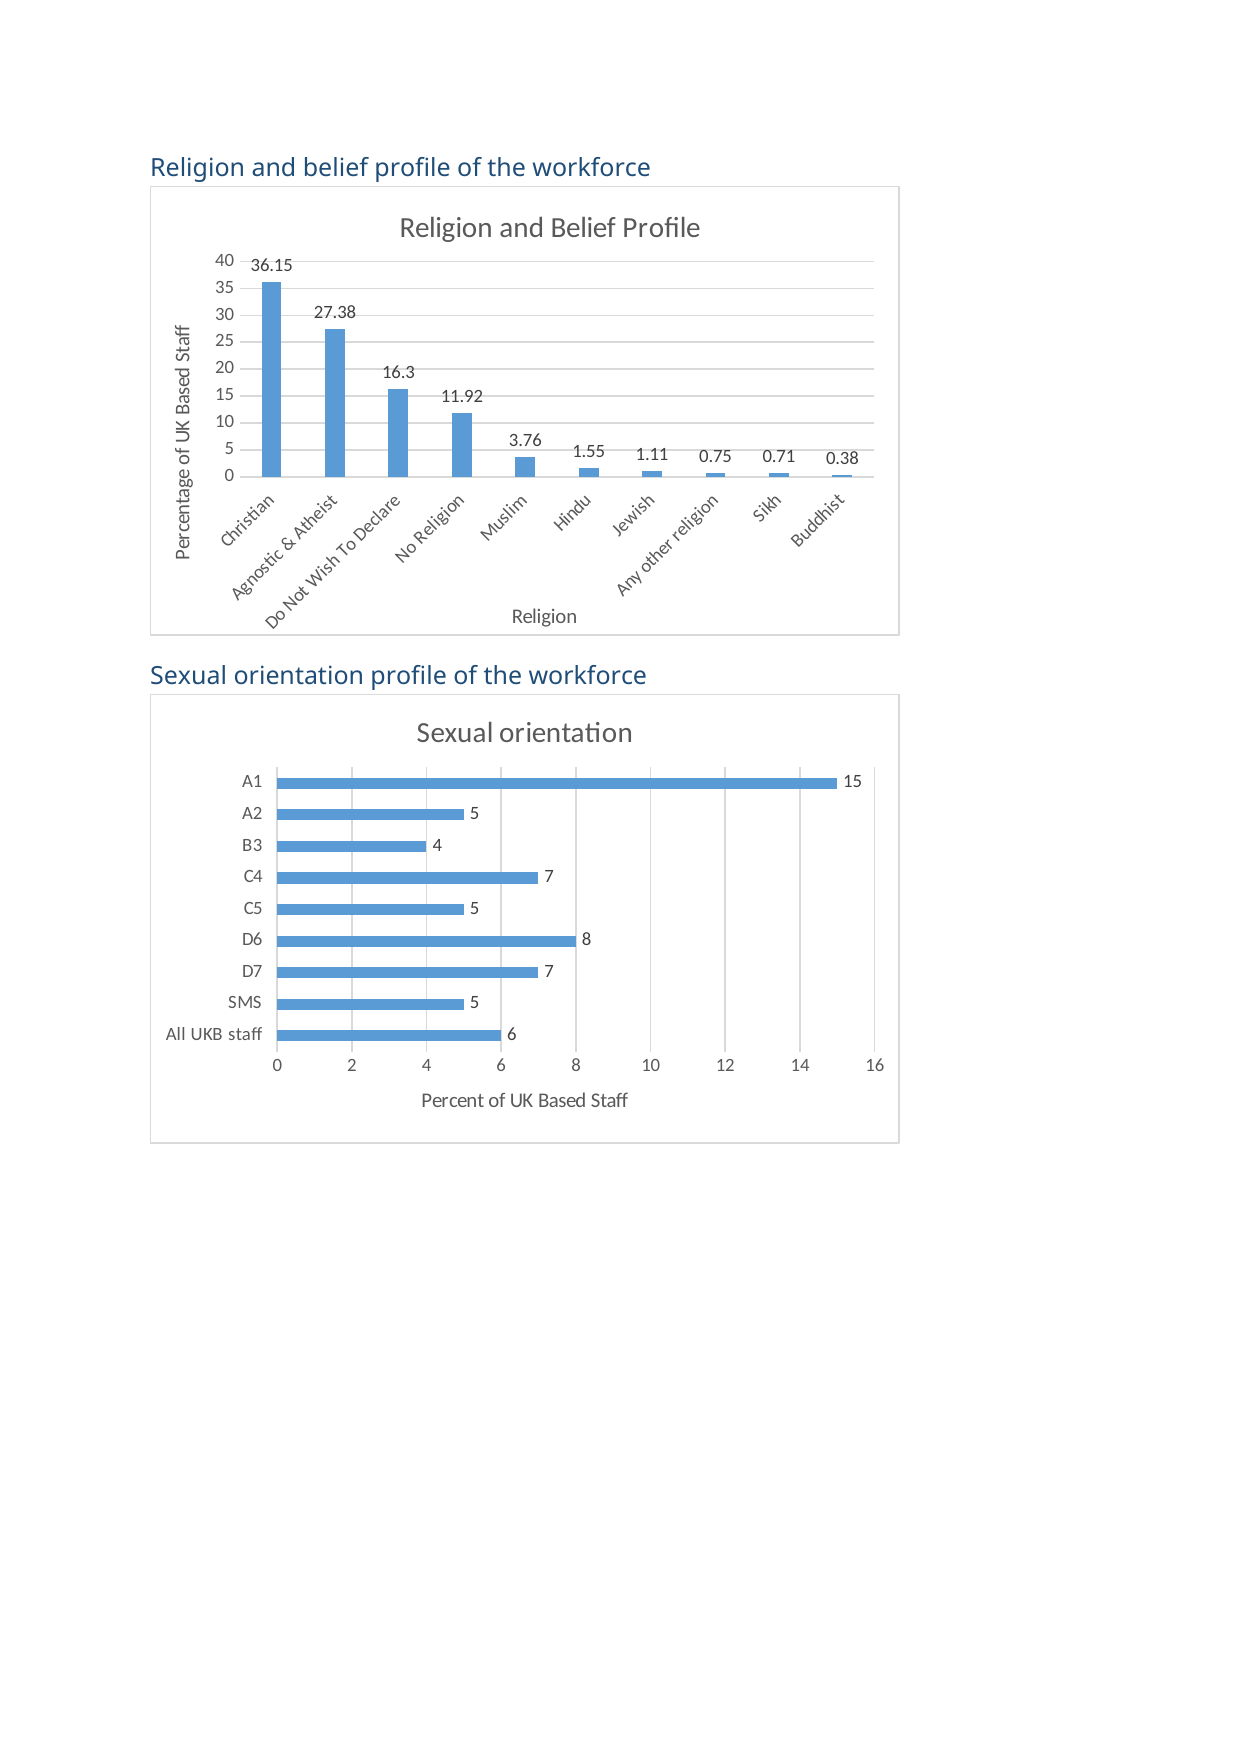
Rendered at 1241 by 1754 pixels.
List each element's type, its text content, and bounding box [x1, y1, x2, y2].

subtitle Sexual orientation profile of the workforce [150, 658, 1090, 692]
subtitle Religion and belief profile of the workforce [150, 150, 1090, 184]
